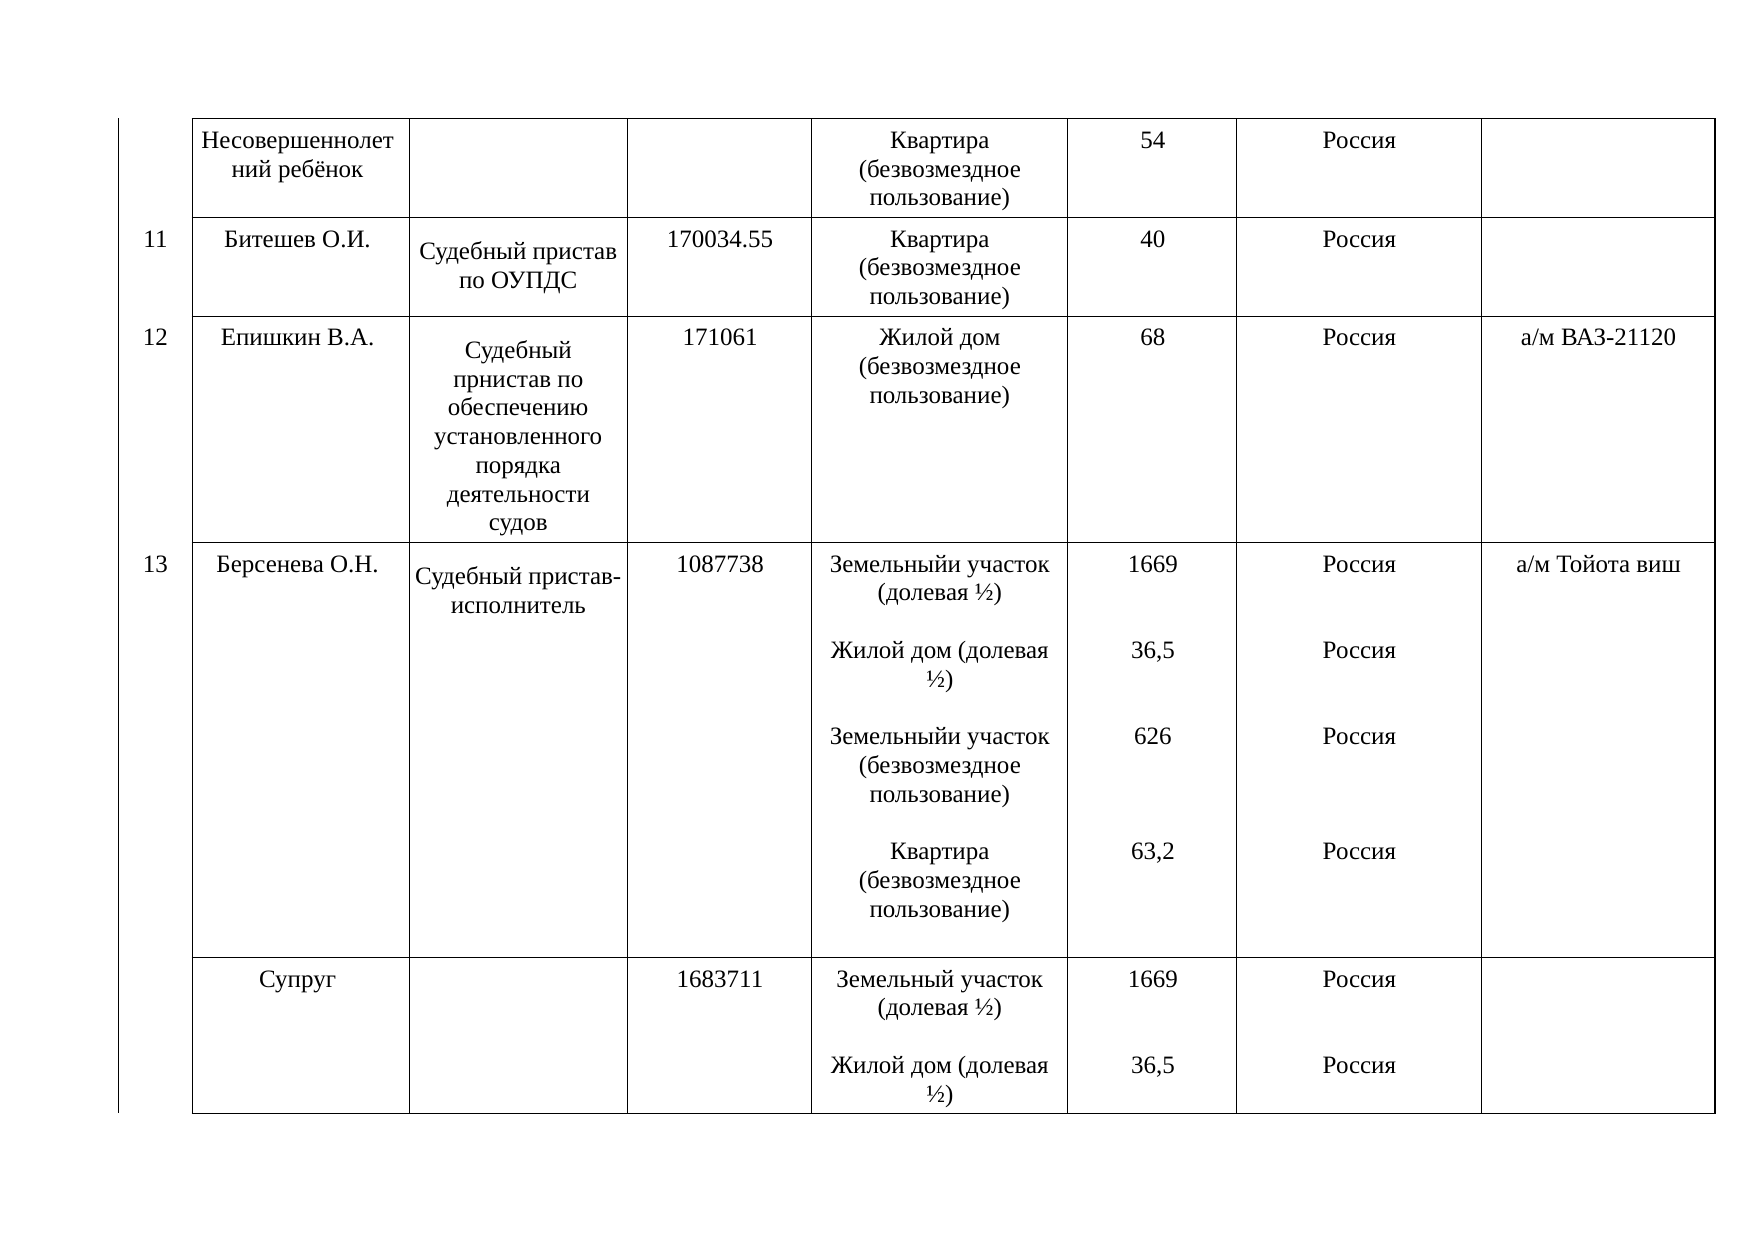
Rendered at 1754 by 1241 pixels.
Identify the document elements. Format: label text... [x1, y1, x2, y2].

table_cell 1683711 [628, 958, 811, 1113]
table_cell 54 [1068, 119, 1236, 217]
table_cell 1087738 [628, 543, 811, 957]
table_cell Россия [1237, 218, 1481, 316]
table_cell Земельныйи участок (долевая ½) Жилой дом (долевая ½) Земельныйи участок (безвозмездное пользование) Квартира (безвозмездное пользование) [812, 543, 1067, 957]
table_cell 170034,55 [628, 218, 811, 316]
table_cell [119, 118, 192, 217]
table_cell Берсенева О.Н. [193, 543, 409, 957]
table_cell 40 [1068, 218, 1236, 316]
table_cell 1669 36,5 626 63,2 [1068, 543, 1236, 957]
table_cell [1482, 958, 1714, 1113]
table_cell Судебный пристав-исполнитель [410, 543, 627, 957]
table_cell [119, 957, 192, 1113]
table_cell Россия [1237, 119, 1481, 217]
table_cell 12 [119, 316, 192, 542]
table_cell Россия Россия [1237, 958, 1481, 1113]
table_cell 1669 36,5 [1068, 958, 1236, 1113]
table_cell [410, 119, 627, 217]
table_cell Несовершеннолетний ребёнок [193, 119, 409, 217]
table_cell Квартира (безвозмездное пользование) [812, 218, 1067, 316]
table_cell Квартира (безвозмездное пользование) [812, 119, 1067, 217]
table_cell а/м ВАЗ-21120 [1482, 317, 1714, 542]
table_cell а/м Тойота виш [1482, 543, 1714, 957]
table_cell Супруг [193, 958, 409, 1113]
table_cell Судебный прнистав по обеспечению установленного порядка деятельности судов [410, 317, 627, 542]
table_cell Земельный участок (долевая ½) Жилой дом (долевая ½) [812, 958, 1067, 1113]
table_cell [410, 958, 627, 1113]
table_cell Судебный пристав по ОУПДС [410, 218, 627, 316]
table_cell [628, 119, 811, 217]
table_cell [1482, 218, 1714, 316]
table_cell [1482, 119, 1714, 217]
table_cell Россия [1237, 317, 1481, 542]
table_cell Епишкин В.А. [193, 317, 409, 542]
table_cell Россия Россия Россия Россия [1237, 543, 1481, 957]
table_cell 11 [119, 217, 192, 316]
table_cell Жилой дом (безвозмездное пользование) [812, 317, 1067, 542]
table_cell 13 [119, 542, 192, 957]
table_cell 171061 [628, 317, 811, 542]
table_cell Битешев О.И. [193, 218, 409, 316]
table_cell 68 [1068, 317, 1236, 542]
